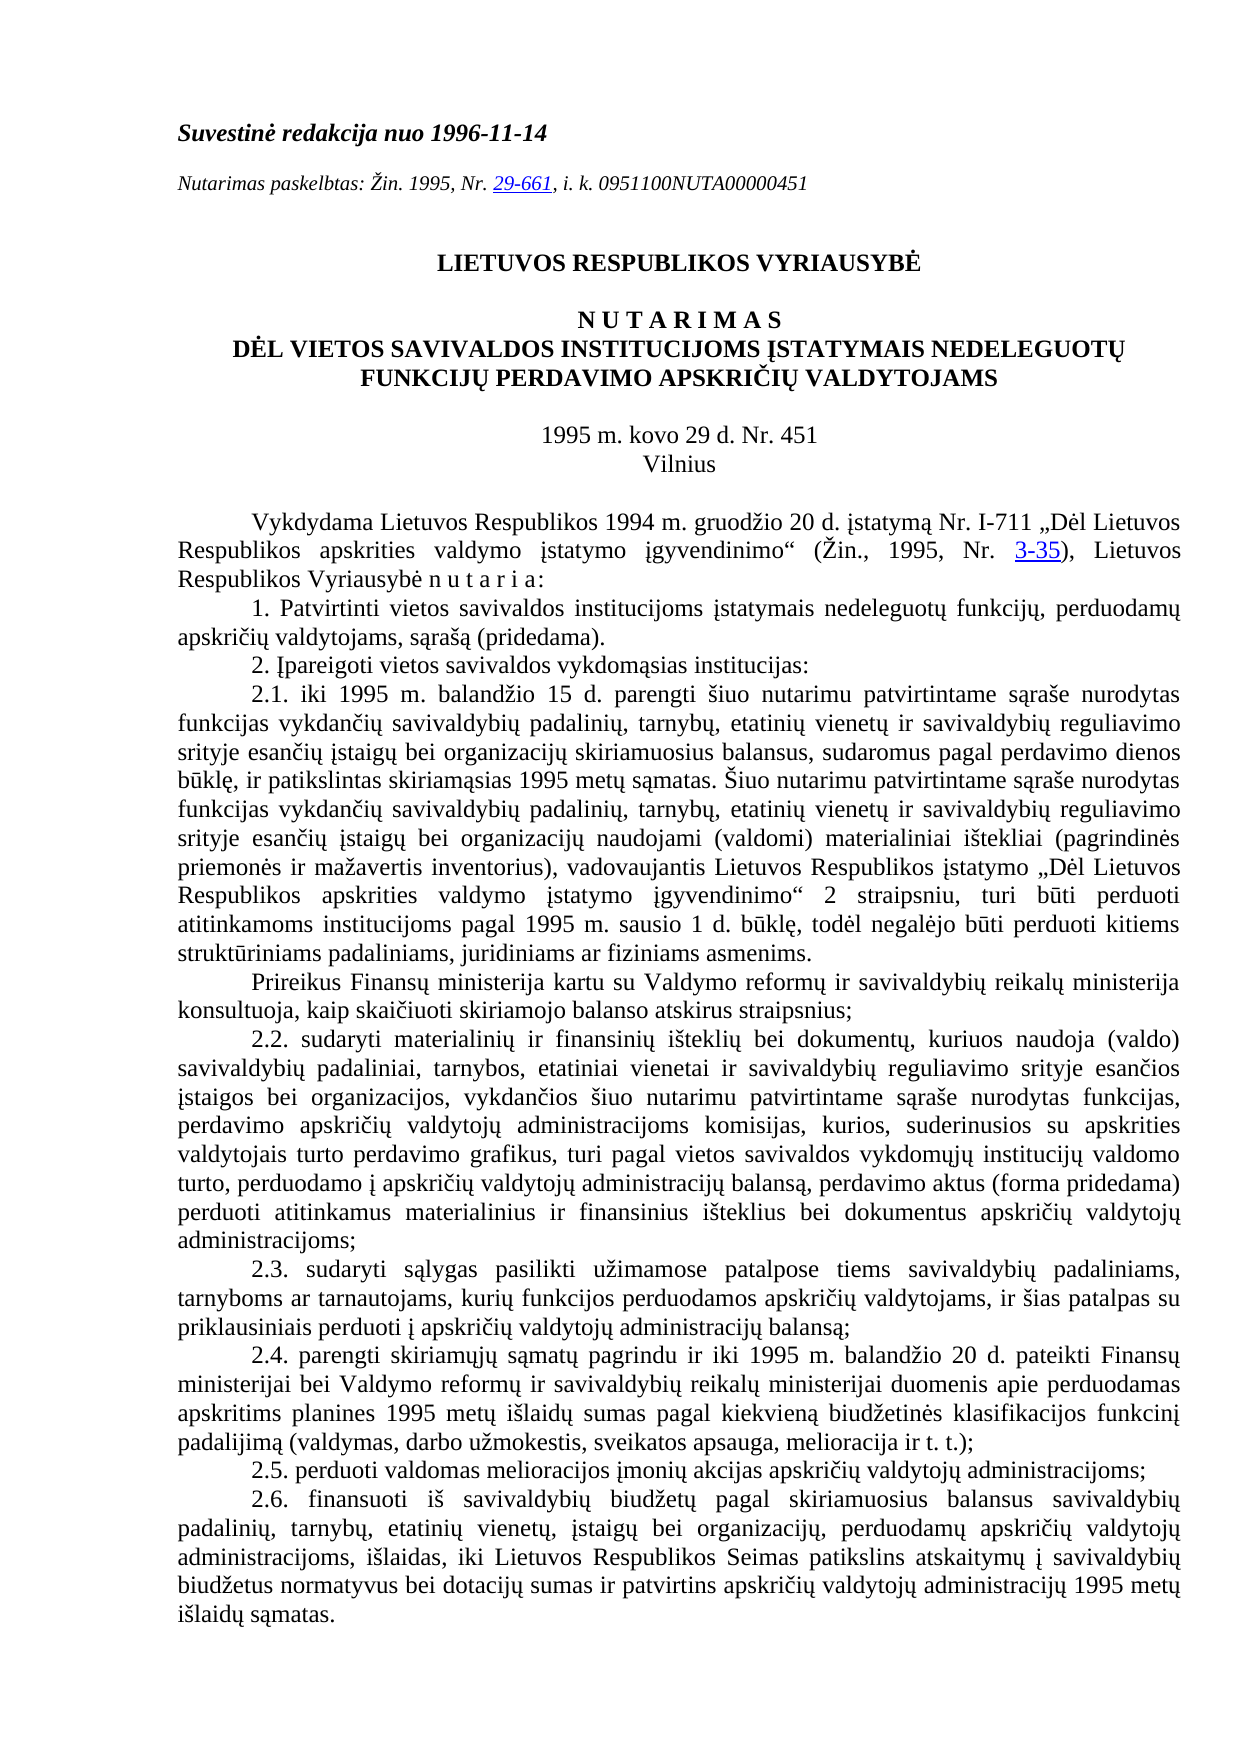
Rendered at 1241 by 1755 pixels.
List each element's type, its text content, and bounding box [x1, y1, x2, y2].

text 2.6. finansuoti iš savivaldybių biudžetų pagal skiriamuosius balansus savivaldybių padalinių, tarnybų, etatinių vienetų, įstaigų bei organizacijų, perduodamų apskričių valdytojų administracijoms, išlaidas, iki Lietuvos Respublikos Seimas patikslins atskaitymų į savivaldybių biudžetus normatyvus bei dotacijų sumas ir patvirtins apskričių valdytojų administracijų 1995 metų išlaidų sąmatas. [177, 1484, 1181, 1628]
text 2.4. parengti skiriamųjų sąmatų pagrindu ir iki 1995 m. balandžio 20 d. pateikti Finansų ministerijai bei Valdymo reformų ir savivaldybių reikalų ministerijai duomenis apie perduodamas apskritims planines 1995 metų išlaidų sumas pagal kiekvieną biudžetinės klasifikacijos funkcinį padalijimą (valdymas, darbo užmokestis, sveikatos apsauga, melioracija ir t. t.); [177, 1340, 1181, 1455]
text LIETUVOS RESPUBLIKOS VYRIAUSYBĖ [177, 248, 1181, 277]
text Vykdydama Lietuvos Respublikos 1994 m. gruodžio 20 d. įstatymą Nr. I-711 „Dėl Lietuvos Respublikos apskrities valdymo įstatymo įgyvendinimo“ (Žin., 1995, Nr. 3-35), Lietuvos Respublikos Vyriausybė nutaria: [177, 507, 1181, 593]
text 2.2. sudaryti materialinių ir finansinių išteklių bei dokumentų, kuriuos naudoja (valdo) savivaldybių padaliniai, tarnybos, etatiniai vienetai ir savivaldybių reguliavimo srityje esančios įstaigos bei organizacijos, vykdančios šiuo nutarimu patvirtintame sąraše nurodytas funkcijas, perdavimo apskričių valdytojų administracijoms komisijas, kurios, suderinusios su apskrities valdytojais turto perdavimo grafikus, turi pagal vietos savivaldos vykdomųjų institucijų valdomo turto, perduodamo į apskričių valdytojų administracijų balansą, perdavimo aktus (forma pridedama) perduoti atitinkamus materialinius ir finansinius išteklius bei dokumentus apskričių valdytojų administracijoms; [177, 1024, 1181, 1254]
text 2.1. iki 1995 m. balandžio 15 d. parengti šiuo nutarimu patvirtintame sąraše nurodytas funkcijas vykdančių savivaldybių padalinių, tarnybų, etatinių vienetų ir savivaldybių reguliavimo srityje esančių įstaigų bei organizacijų skiriamuosius balansus, sudaromus pagal perdavimo dienos būklę, ir patikslintas skiriamąsias 1995 metų sąmatas. Šiuo nutarimu patvirtintame sąraše nurodytas funkcijas vykdančių savivaldybių padalinių, tarnybų, etatinių vienetų ir savivaldybių reguliavimo srityje esančių įstaigų bei organizacijų naudojami (valdomi) materialiniai ištekliai (pagrindinės priemonės ir mažavertis inventorius), vadovaujantis Lietuvos Respublikos įstatymo „Dėl Lietuvos Respublikos apskrities valdymo įstatymo įgyvendinimo“ 2 straipsniu, turi būti perduoti atitinkamoms institucijoms pagal 1995 m. sausio 1 d. būklę, todėl negalėjo būti perduoti kitiems struktūriniams padaliniams, juridiniams ar fiziniams asmenims. [177, 679, 1181, 967]
text 2.5. perduoti valdomas melioracijos įmonių akcijas apskričių valdytojų administracijoms; [177, 1455, 1181, 1484]
text 2.3. sudaryti sąlygas pasilikti užimamose patalpose tiems savivaldybių padaliniams, tarnyboms ar tarnautojams, kurių funkcijos perduodamos apskričių valdytojams, ir šias patalpas su priklausiniais perduoti į apskričių valdytojų administracijų balansą; [177, 1254, 1181, 1340]
text N U T A R I M A S [177, 305, 1181, 334]
text Vilnius [177, 449, 1181, 478]
text 1995 m. kovo 29 d. Nr. 451 [177, 420, 1181, 449]
text Suvestinė redakcija nuo 1996-11-14 [177, 118, 1181, 147]
text 1. Patvirtinti vietos savivaldos institucijoms įstatymais nedeleguotų funkcijų, perduodamų apskričių valdytojams, sąrašą (pridedama). [177, 593, 1181, 650]
text Nutarimas paskelbtas: Žin. 1995, Nr. 29-661, i. k. 0951100NUTA00000451 [177, 171, 1181, 195]
text DĖL VIETOS SAVIVALDOS INSTITUCIJOMS ĮSTATYMAIS NEDELEGUOTŲ FUNKCIJŲ PERDAVIMO APSKRIČIŲ VALDYTOJAMS [177, 334, 1181, 392]
text 2. Įpareigoti vietos savivaldos vykdomąsias institucijas: [177, 650, 1181, 679]
text Prireikus Finansų ministerija kartu su Valdymo reformų ir savivaldybių reikalų ministerija konsultuoja, kaip skaičiuoti skiriamojo balanso atskirus straipsnius; [177, 967, 1181, 1024]
